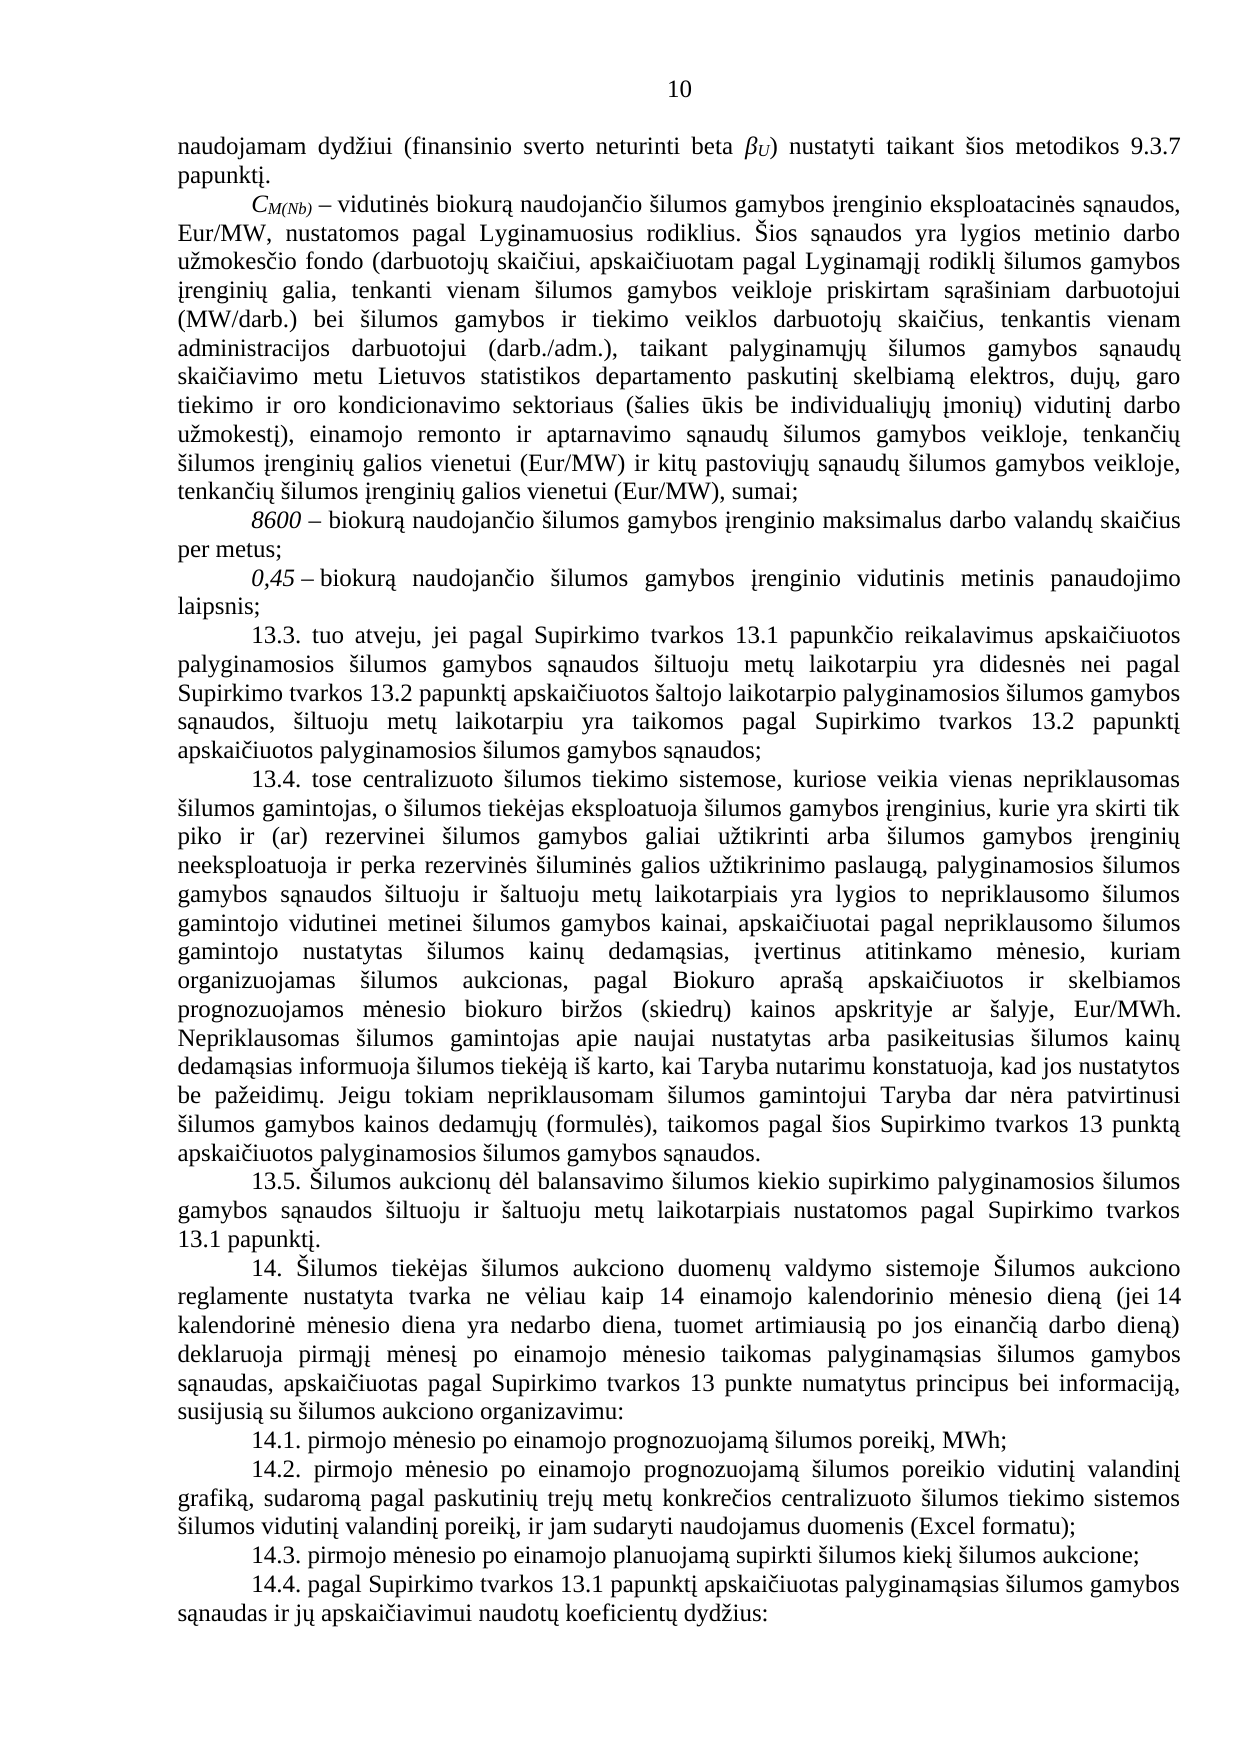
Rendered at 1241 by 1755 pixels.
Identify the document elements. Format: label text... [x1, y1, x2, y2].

text 14.4. pagal Supirkimo tvarkos 13.1 papunktį apskaičiuotas palyginamąsias šilumos gamybos sąnaudas ir jų apskaičiavimui naudotų koeficientų dydžius: [177, 1569, 1181, 1626]
text 14.3. pirmojo mėnesio po einamojo planuojamą supirkti šilumos kiekį šilumos aukcione; [177, 1540, 1181, 1569]
text 8600 – biokurą naudojančio šilumos gamybos įrenginio maksimalus darbo valandų skaičius per metus; [177, 505, 1181, 563]
text 14. Šilumos tiekėjas šilumos aukciono duomenų valdymo sistemoje Šilumos aukciono reglamente nustatyta tvarka ne vėliau kaip 14 einamojo kalendorinio mėnesio dieną (jei 14 kalendorinė mėnesio diena yra nedarbo diena, tuomet artimiausią po jos einančią darbo dieną) deklaruoja pirmąjį mėnesį po einamojo mėnesio taikomas palyginamąsias šilumos gamybos sąnaudas, apskaičiuotas pagal Supirkimo tvarkos 13 punkte numatytus principus bei informaciją, susijusią su šilumos aukciono organizavimu: [177, 1253, 1181, 1425]
text naudojamam dydžiui (finansinio sverto neturinti beta βU) nustatyti taikant šios metodikos 9.3.7 papunktį. [177, 131, 1181, 189]
text 13.3. tuo atveju, jei pagal Supirkimo tvarkos 13.1 papunkčio reikalavimus apskaičiuotos palyginamosios šilumos gamybos sąnaudos šiltuoju metų laikotarpiu yra didesnės nei pagal Supirkimo tvarkos 13.2 papunktį apskaičiuotos šaltojo laikotarpio palyginamosios šilumos gamybos sąnaudos, šiltuoju metų laikotarpiu yra taikomos pagal Supirkimo tvarkos 13.2 papunktį apskaičiuotos palyginamosios šilumos gamybos sąnaudos; [177, 620, 1181, 764]
text 14.1. pirmojo mėnesio po einamojo prognozuojamą šilumos poreikį, MWh; [177, 1425, 1181, 1454]
text 0,45 – biokurą naudojančio šilumos gamybos įrenginio vidutinis metinis panaudojimo laipsnis; [177, 563, 1181, 620]
text 13.5. Šilumos aukcionų dėl balansavimo šilumos kiekio supirkimo palyginamosios šilumos gamybos sąnaudos šiltuoju ir šaltuoju metų laikotarpiais nustatomos pagal Supirkimo tvarkos 13.1 papunktį. [177, 1166, 1181, 1253]
text 13.4. tose centralizuoto šilumos tiekimo sistemose, kuriose veikia vienas nepriklausomas šilumos gamintojas, o šilumos tiekėjas eksploatuoja šilumos gamybos įrenginius, kurie yra skirti tik piko ir (ar) rezervinei šilumos gamybos galiai užtikrinti arba šilumos gamybos įrenginių neeksploatuoja ir perka rezervinės šiluminės galios užtikrinimo paslaugą, palyginamosios šilumos gamybos sąnaudos šiltuoju ir šaltuoju metų laikotarpiais yra lygios to nepriklausomo šilumos gamintojo vidutinei metinei šilumos gamybos kainai, apskaičiuotai pagal nepriklausomo šilumos gamintojo nustatytas šilumos kainų dedamąsias, įvertinus atitinkamo mėnesio, kuriam organizuojamas šilumos aukcionas, pagal Biokuro aprašą apskaičiuotos ir skelbiamos prognozuojamos mėnesio biokuro biržos (skiedrų) kainos apskrityje ar šalyje, Eur/MWh. Nepriklausomas šilumos gamintojas apie naujai nustatytas arba pasikeitusias šilumos kainų dedamąsias informuoja šilumos tiekėją iš karto, kai Taryba nutarimu konstatuoja, kad jos nustatytos be pažeidimų. Jeigu tokiam nepriklausomam šilumos gamintojui Taryba dar nėra patvirtinusi šilumos gamybos kainos dedamųjų (formulės), taikomos pagal šios Supirkimo tvarkos 13 punktą apskaičiuotos palyginamosios šilumos gamybos sąnaudos. [177, 764, 1181, 1166]
text CM(Nb) – vidutinės biokurą naudojančio šilumos gamybos įrenginio eksploatacinės sąnaudos, Eur/MW, nustatomos pagal Lyginamuosius rodiklius. Šios sąnaudos yra lygios metinio darbo užmokesčio fondo (darbuotojų skaičiui, apskaičiuotam pagal Lyginamąjį rodiklį šilumos gamybos įrenginių galia, tenkanti vienam šilumos gamybos veikloje priskirtam sąrašiniam darbuotojui (MW/darb.) bei šilumos gamybos ir tiekimo veiklos darbuotojų skaičius, tenkantis vienam administracijos darbuotojui (darb./adm.), taikant palyginamųjų šilumos gamybos sąnaudų skaičiavimo metu Lietuvos statistikos departamento paskutinį skelbiamą elektros, dujų, garo tiekimo ir oro kondicionavimo sektoriaus (šalies ūkis be individualiųjų įmonių) vidutinį darbo užmokestį), einamojo remonto ir aptarnavimo sąnaudų šilumos gamybos veikloje, tenkančių šilumos įrenginių galios vienetui (Eur/MW) ir kitų pastoviųjų sąnaudų šilumos gamybos veikloje, tenkančių šilumos įrenginių galios vienetui (Eur/MW), sumai; [177, 189, 1181, 505]
text 14.2. pirmojo mėnesio po einamojo prognozuojamą šilumos poreikio vidutinį valandinį grafiką, sudaromą pagal paskutinių trejų metų konkrečios centralizuoto šilumos tiekimo sistemos šilumos vidutinį valandinį poreikį, ir jam sudaryti naudojamus duomenis (Excel formatu); [177, 1454, 1181, 1540]
